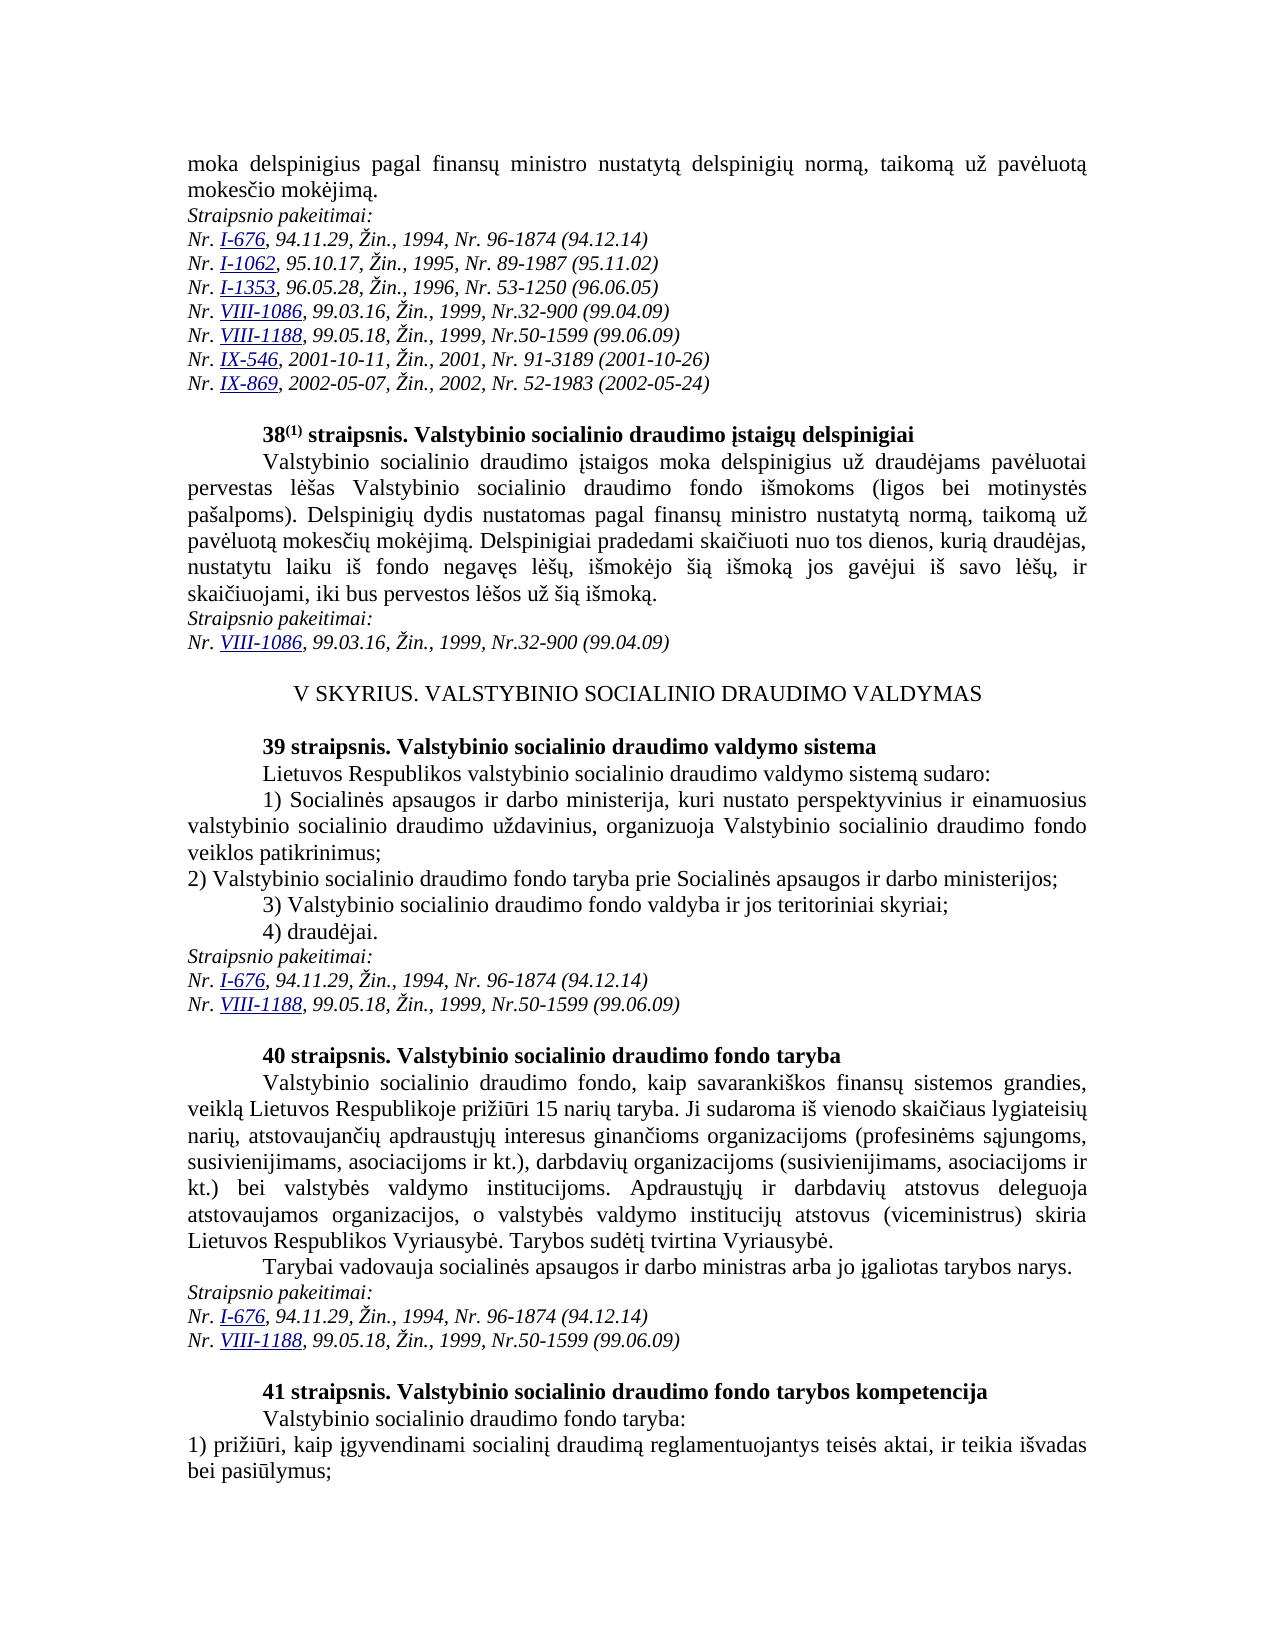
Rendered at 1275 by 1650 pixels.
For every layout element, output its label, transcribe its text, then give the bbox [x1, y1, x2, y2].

text Nr. I-676, 94.11.29, Žin., 1994, Nr. 96-1874 (94.12.14) [187, 1304, 1088, 1328]
text Straipsnio pakeitimai: [187, 1280, 1088, 1304]
text Nr. IX-869, 2002-05-07, Žin., 2002, Nr. 52-1983 (2002-05-24) [187, 371, 1088, 395]
text Nr. I-676, 94.11.29, Žin., 1994, Nr. 96-1874 (94.12.14) [187, 968, 1088, 992]
text 39 straipsnis. Valstybinio socialinio draudimo valdymo sistema [187, 733, 1088, 759]
text Lietuvos Respublikos valstybinio socialinio draudimo valdymo sistemą sudaro: [187, 759, 1088, 786]
text 2) Valstybinio socialinio draudimo fondo taryba prie Socialinės apsaugos ir darbo ministerijos; [187, 865, 1088, 891]
text Nr. VIII-1086, 99.03.16, Žin., 1999, Nr.32-900 (99.04.09) [187, 299, 1088, 323]
text 3) Valstybinio socialinio draudimo fondo valdyba ir jos teritoriniai skyriai; [187, 891, 1088, 918]
text 38(1) straipsnis. Valstybinio socialinio draudimo įstaigų delspinigiai [187, 422, 1088, 448]
text 40 straipsnis. Valstybinio socialinio draudimo fondo taryba [187, 1043, 1088, 1069]
text Valstybinio socialinio draudimo fondo taryba: [187, 1405, 1088, 1431]
text Straipsnio pakeitimai: [187, 606, 1088, 630]
text Valstybinio socialinio draudimo fondo, kaip savarankiškos finansų sistemos grandies, veiklą Lietuvos Respublikoje prižiūri 15 narių taryba. Ji sudaroma iš vienodo skaičiaus lygiateisių narių, atstovaujančių apdraustųjų interesus ginančioms organizacijoms (profesinėms sąjungoms, susivienijimams, asociacijoms ir kt.), darbdavių organizacijoms (susivienijimams, asociacijoms ir kt.) bei valstybės valdymo institucijoms. Apdraustųjų ir darbdavių atstovus deleguoja atstovaujamos organizacijos, o valstybės valdymo institucijų atstovus (viceministrus) skiria Lietuvos Respublikos Vyriausybė. Tarybos sudėtį tvirtina Vyriausybė. [187, 1069, 1088, 1253]
text Nr. I-1353, 96.05.28, Žin., 1996, Nr. 53-1250 (96.06.05) [187, 275, 1088, 299]
text Nr. I-676, 94.11.29, Žin., 1994, Nr. 96-1874 (94.12.14) [187, 227, 1088, 251]
text 4) draudėjai. [187, 918, 1088, 944]
text Nr. VIII-1188, 99.05.18, Žin., 1999, Nr.50-1599 (99.06.09) [187, 1328, 1088, 1352]
text 1) Socialinės apsaugos ir darbo ministerija, kuri nustato perspektyvinius ir einamuosius valstybinio socialinio draudimo uždavinius, organizuoja Valstybinio socialinio draudimo fondo veiklos patikrinimus; [187, 786, 1088, 865]
text Tarybai vadovauja socialinės apsaugos ir darbo ministras arba jo įgaliotas tarybos narys. [187, 1253, 1088, 1280]
text Nr. VIII-1188, 99.05.18, Žin., 1999, Nr.50-1599 (99.06.09) [187, 992, 1088, 1016]
text Nr. I-1062, 95.10.17, Žin., 1995, Nr. 89-1987 (95.11.02) [187, 251, 1088, 275]
text Straipsnio pakeitimai: [187, 203, 1088, 227]
text Nr. IX-546, 2001-10-11, Žin., 2001, Nr. 91-3189 (2001-10-26) [187, 347, 1088, 371]
text 41 straipsnis. Valstybinio socialinio draudimo fondo tarybos kompetencija [187, 1378, 1088, 1405]
text Nr. VIII-1086, 99.03.16, Žin., 1999, Nr.32-900 (99.04.09) [187, 630, 1088, 654]
text 1) prižiūri, kaip įgyvendinami socialinį draudimą reglamentuojantys teisės aktai, ir teikia išvadas bei pasiūlymus; [187, 1431, 1088, 1484]
text Nr. VIII-1188, 99.05.18, Žin., 1999, Nr.50-1599 (99.06.09) [187, 323, 1088, 347]
subtitle V SKYRIUS. VALSTYBINIO SOCIALINIO DRAUDIMO VALDYMAS [187, 681, 1088, 707]
text moka delspinigius pagal finansų ministro nustatytą delspinigių normą, taikomą už pavėluotą mokesčio mokėjimą. [187, 150, 1088, 203]
text Valstybinio socialinio draudimo įstaigos moka delspinigius už draudėjams pavėluotai pervestas lėšas Valstybinio socialinio draudimo fondo išmokoms (ligos bei motinystės pašalpoms). Delspinigių dydis nustatomas pagal finansų ministro nustatytą normą, taikomą už pavėluotą mokesčių mokėjimą. Delspinigiai pradedami skaičiuoti nuo tos dienos, kurią draudėjas, nustatytu laiku iš fondo negavęs lėšų, išmokėjo šią išmoką jos gavėjui iš savo lėšų, ir skaičiuojami, iki bus pervestos lėšos už šią išmoką. [187, 448, 1088, 606]
text Straipsnio pakeitimai: [187, 944, 1088, 968]
